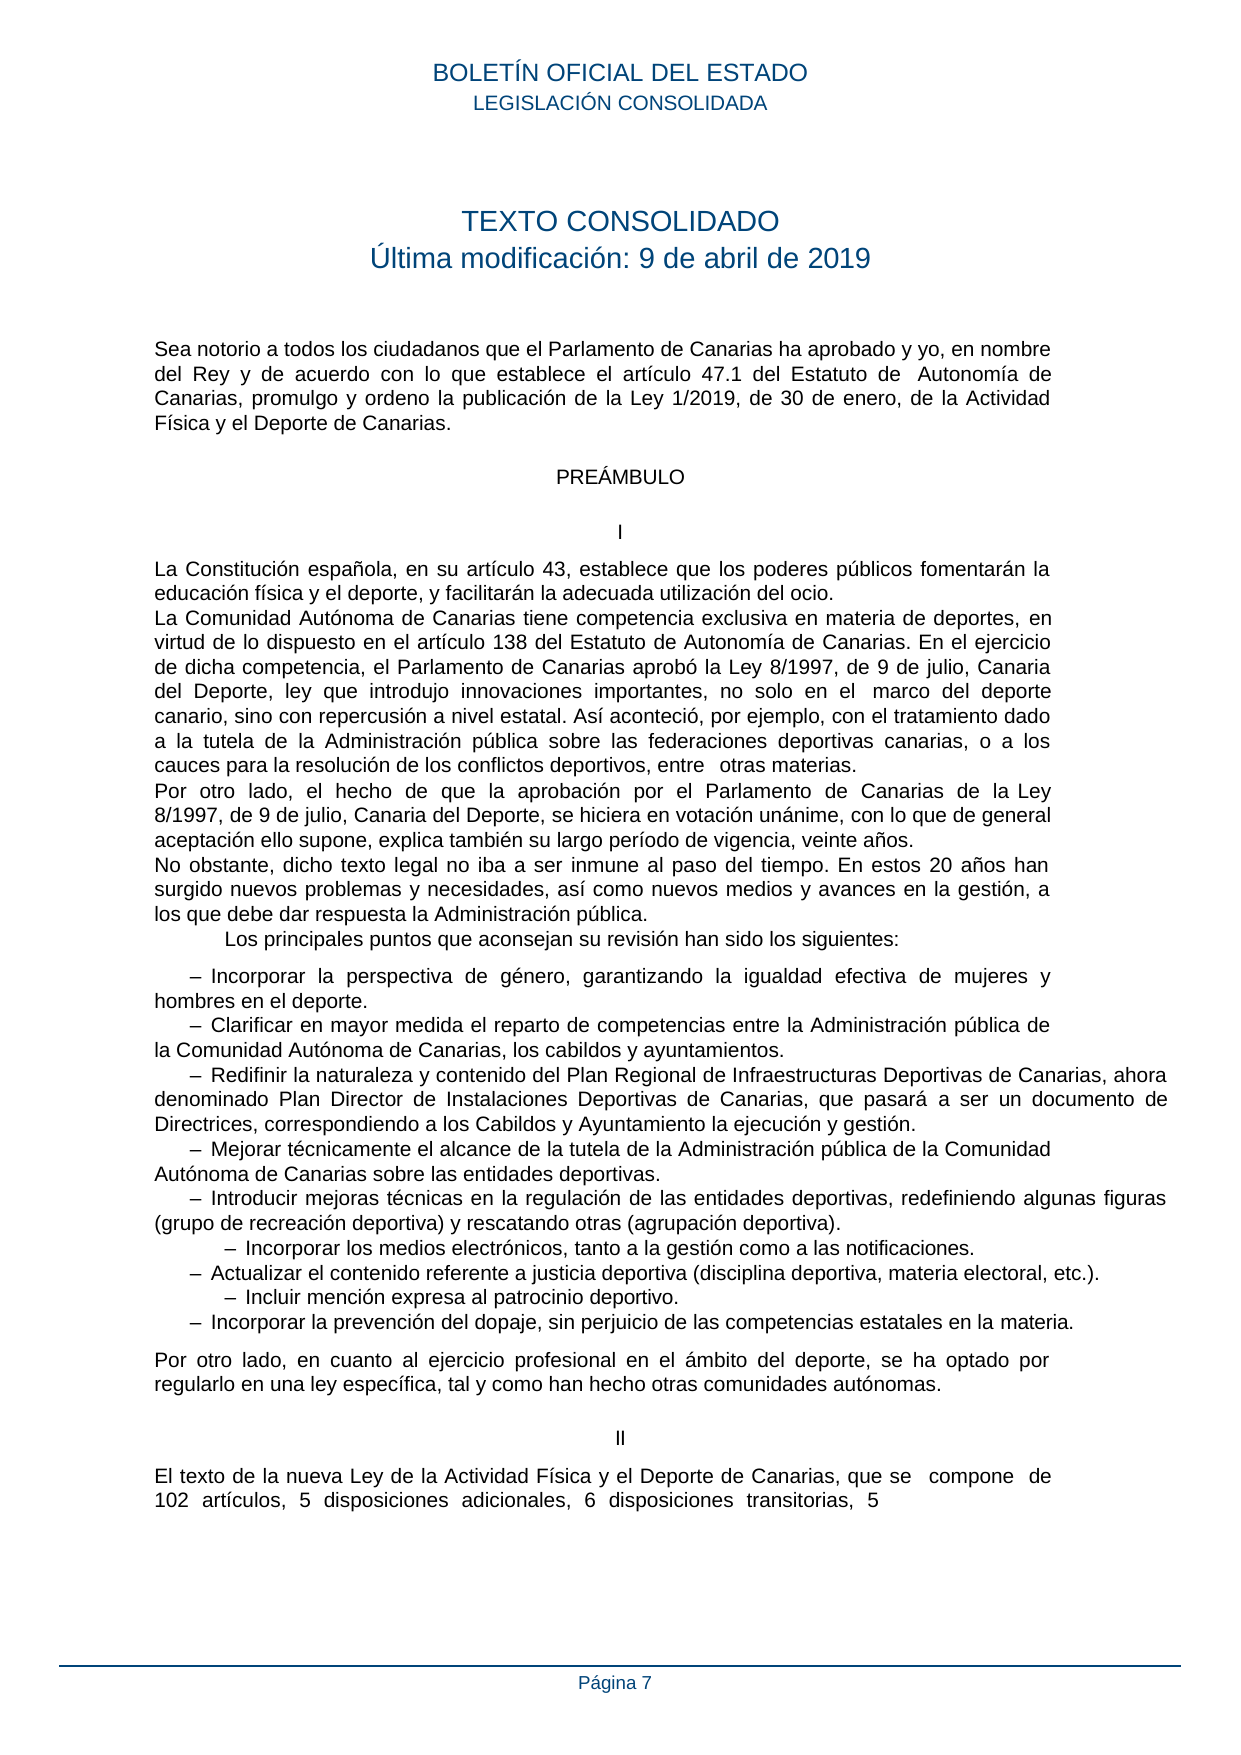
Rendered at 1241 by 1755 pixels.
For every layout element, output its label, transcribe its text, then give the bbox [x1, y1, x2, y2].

list Incorporar los medios electrónicos, tanto a la gestión como a las notificaciones. [224, 1235, 1168, 1259]
list Mejorar técnicamente el alcance de la tutela de la Administración pública de la Comunidad Autónoma de Canarias sobre las entidades deportivas. [154, 1137, 1052, 1185]
list Incluir mención expresa al patrocinio deportivo. [224, 1285, 1168, 1309]
text No obstante, dicho texto legal no iba a ser inmune al paso del tiempo. En estos 20 años han surgido nuevos problemas y necesidades, así como nuevos medios y avances en la gestión, a los que debe dar respuesta la Administración pública. [154, 852, 1052, 926]
text PREÁMBULO I [554, 441, 686, 550]
text Por otro lado, en cuanto al ejercicio profesional en el ámbito del deporte, se ha optado por regularlo en una ley específica, tal y como han hecho otras comunidades autónomas. [154, 1347, 1052, 1396]
list Clarificar en mayor medida el reparto de competencias entre la Administración pública de la Comunidad Autónoma de Canarias, los cabildos y ayuntamientos. [154, 1013, 1052, 1062]
text Por otro lado, el hecho de que la aprobación por el Parlamento de Canarias de la Ley 8/1997, de 9 de julio, Canaria del Deporte, se hiciera en votación unánime, con lo que de general aceptación ello supone, explica también su largo período de vigencia, veinte años. [154, 778, 1052, 852]
list Redifinir la naturaleza y contenido del Plan Regional de Infraestructuras Deportivas de Canarias, ahora denominado Plan Director de Instalaciones Deportivas de Canarias, que pasará a ser un documento de Directrices, correspondiendo a los Cabildos y Ayuntamiento la ejecución y gestión. [154, 1063, 1168, 1136]
list Incorporar la perspectiva de género, garantizando la igualdad efectiva de mujeres y hombres en el deporte. [154, 964, 1052, 1012]
text La Comunidad Autónoma de Canarias tiene competencia exclusiva en materia de deportes, en virtud de lo dispuesto en el artículo 138 del Estatuto de Autonomía de Canarias. En el ejercicio de dicha competencia, el Parlamento de Canarias aprobó la Ley 8/1997, de 9 de julio, Canaria del Deporte, ley que introdujo innovaciones importantes, no solo en el marco del deporte canario, sino con repercusión a nivel estatal. Así aconteció, por ejemplo, con el tratamiento dado a la tutela de la Administración pública sobre las federaciones deportivas canarias, o a los cauces para la resolución de los conflictos deportivos, entre otras materias. [154, 606, 1052, 777]
text La Constitución española, en su artículo 43, establece que los poderes públicos fomentarán la educación física y el deporte, y facilitarán la adecuada utilización del ocio. [154, 556, 1052, 605]
text II [379, 1426, 862, 1450]
text TEXTO CONSOLIDADO [379, 204, 862, 237]
text Los principales puntos que aconsejan su revisión han sido los siguientes: [224, 926, 1168, 950]
list Incorporar la prevención del dopaje, sin perjuicio de las competencias estatales en la materia. [154, 1310, 1168, 1334]
list Actualizar el contenido referente a justicia deportiva (disciplina deportiva, materia electoral, etc.). [154, 1260, 1168, 1284]
text Sea notorio a todos los ciudadanos que el Parlamento de Canarias ha aprobado y yo, en nombre del Rey y de acuerdo con lo que establece el artículo 47.1 del Estatuto de Autonomía de Canarias, promulgo y ordeno la publicación de la Ley 1/2019, de 30 de enero, de la Actividad Física y el Deporte de Canarias. [154, 337, 1052, 434]
list Introducir mejoras técnicas en la regulación de las entidades deportivas, redefiniendo algunas figuras (grupo de recreación deportiva) y rescatando otras (agrupación deportiva). [154, 1186, 1168, 1234]
text Última modificación: 9 de abril de 2019 [287, 241, 953, 275]
text El texto de la nueva Ley de la Actividad Física y el Deporte de Canarias, que se compone de 102 artículos, 5 disposiciones adicionales, 6 disposiciones transitorias, 5 [154, 1464, 1052, 1512]
